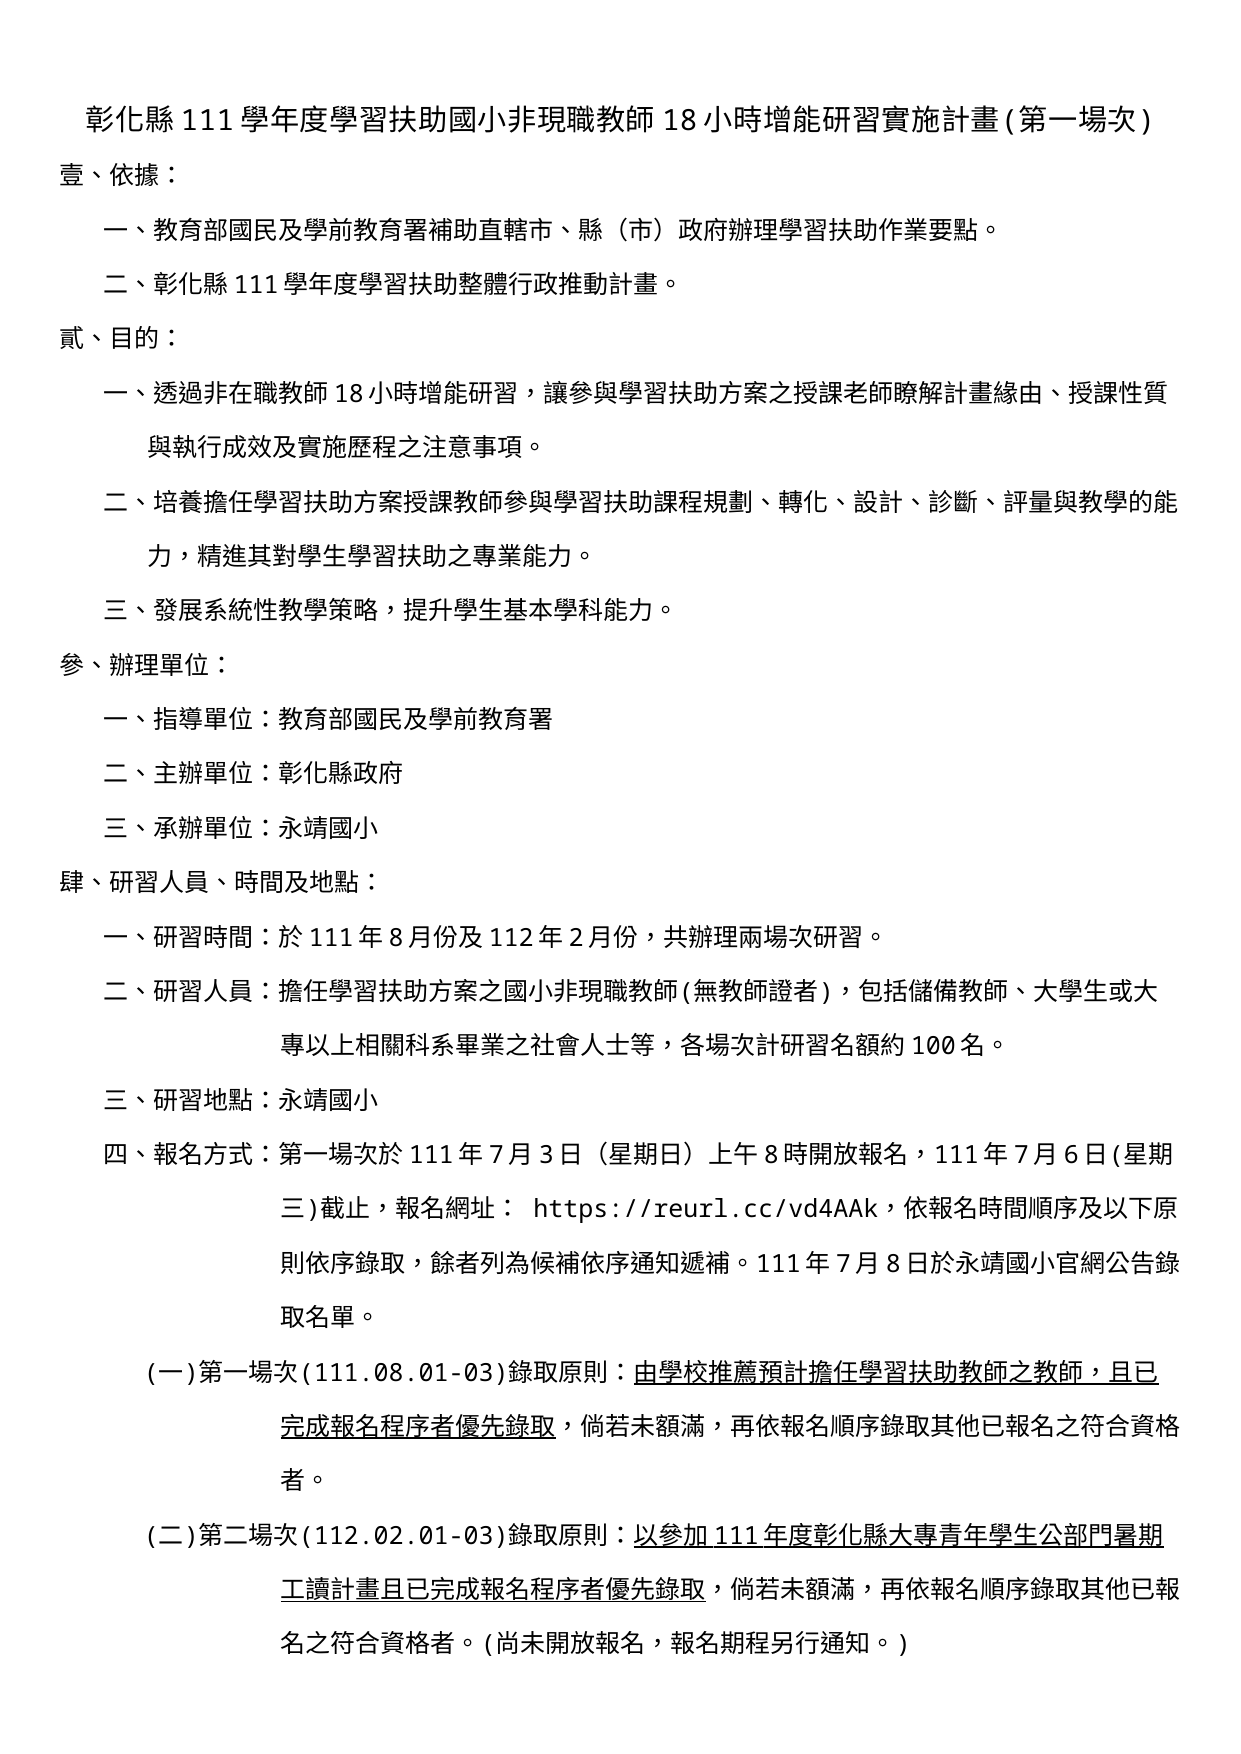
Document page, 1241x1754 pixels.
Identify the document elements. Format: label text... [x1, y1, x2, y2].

text 二、研習人員：擔任學習扶助方案之國小非現職教師(無教師證者)，包括儲備教師、大學生或大專以上相關科系畢業之社會人士等，各場次計研習名額約100名。 [103, 971, 1181, 1062]
text 三、發展系統性教學策略，提升學生基本學科能力。 [59, 591, 1181, 627]
text 肆、研習人員、時間及地點： [59, 863, 1181, 899]
text 一、教育部國民及學前教育署補助直轄市、縣（市）政府辦理學習扶助作業要點。 [59, 210, 1181, 246]
text 四、報名方式：第一場次於111年7月3日（星期日）上午8時開放報名，111年7月6日(星期三)截止，報名網址： https://reurl.cc/vd4AAk，依報名時間順序及以下原則依序錄取，餘者列為候補依序通知遞補。111年7月8日於永靖國小官網公告錄取名單。 [103, 1134, 1181, 1334]
text 一、指導單位：教育部國民及學前教育署 [59, 699, 1181, 736]
text (一)第一場次(111.08.01-03)錄取原則：由學校推薦預計擔任學習扶助教師之教師，且已完成報名程序者優先錄取，倘若未額滿，再依報名順序錄取其他已報名之符合資格者。 [128, 1352, 1181, 1497]
text 參、辦理單位： [59, 645, 1181, 681]
text 壹、依據： [59, 156, 1181, 192]
text 貳、目的： [59, 319, 1181, 355]
text (二)第二場次(112.02.01-03)錄取原則：以參加111年度彰化縣大專青年學生公部門暑期工讀計畫且已完成報名程序者優先錄取，倘若未額滿，再依報名順序錄取其他已報名之符合資格者。(尚未開放報名，報名期程另行通知。) [128, 1515, 1181, 1660]
text 三、研習地點：永靖國小 [59, 1080, 1181, 1116]
text 三、承辦單位：永靖國小 [59, 808, 1181, 844]
text 二、主辦單位：彰化縣政府 [59, 754, 1181, 790]
text 彰化縣111學年度學習扶助國小非現職教師18小時增能研習實施計畫(第一場次) [59, 76, 1181, 138]
text 二、培養擔任學習扶助方案授課教師參與學習扶助課程規劃、轉化、設計、診斷、評量與教學的能力，精進其對學生學習扶助之專業能力。 [103, 482, 1181, 573]
text 一、透過非在職教師18小時增能研習，讓參與學習扶助方案之授課老師瞭解計畫緣由、授課性質與執行成效及實施歷程之注意事項。 [103, 373, 1181, 464]
text 一、研習時間：於111年8月份及112年2月份，共辦理兩場次研習。 [59, 917, 1181, 953]
text 二、彰化縣111學年度學習扶助整體行政推動計畫。 [59, 264, 1181, 301]
